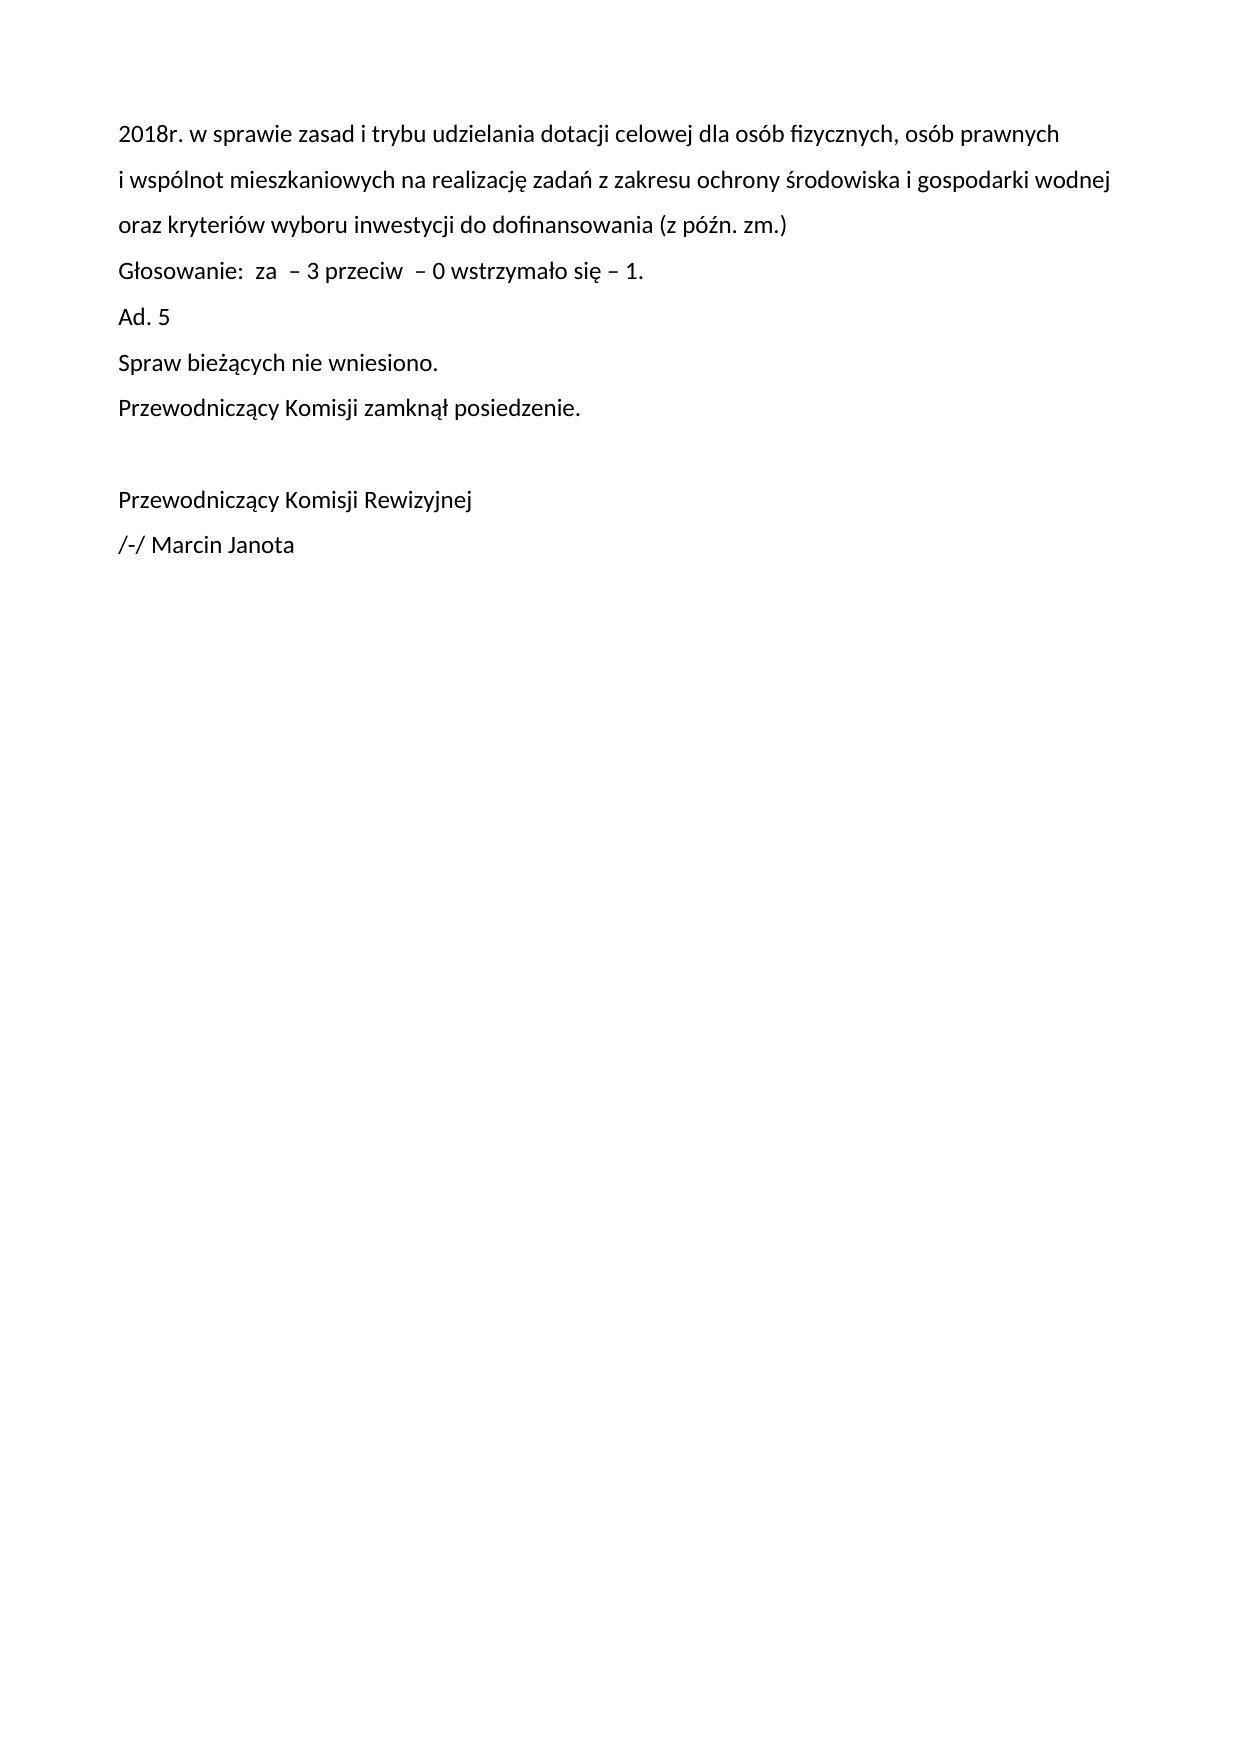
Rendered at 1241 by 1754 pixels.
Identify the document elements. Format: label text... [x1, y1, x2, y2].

text Przewodniczący Komisji zamknął posiedzenie. [118, 392, 1122, 423]
text Przewodniczący Komisji Rewizyjnej [118, 484, 1122, 514]
text 2018r. w sprawie zasad i trybu udzielania dotacji celowej dla osób fizycznych, osób prawnych i wspólnot mieszkaniowych na realizację zadań z zakresu ochrony środowiska i gospodarki wodnej oraz kryteriów wyboru inwestycji do dofinansowania (z późn. zm.) [118, 118, 1122, 240]
text Głosowanie: za – 3 przeciw – 0 wstrzymało się – 1. [118, 255, 1122, 286]
text Spraw bieżących nie wniesiono. [118, 347, 1122, 377]
text Ad. 5 [118, 301, 1122, 332]
text /-/ Marcin Janota [118, 530, 1122, 560]
